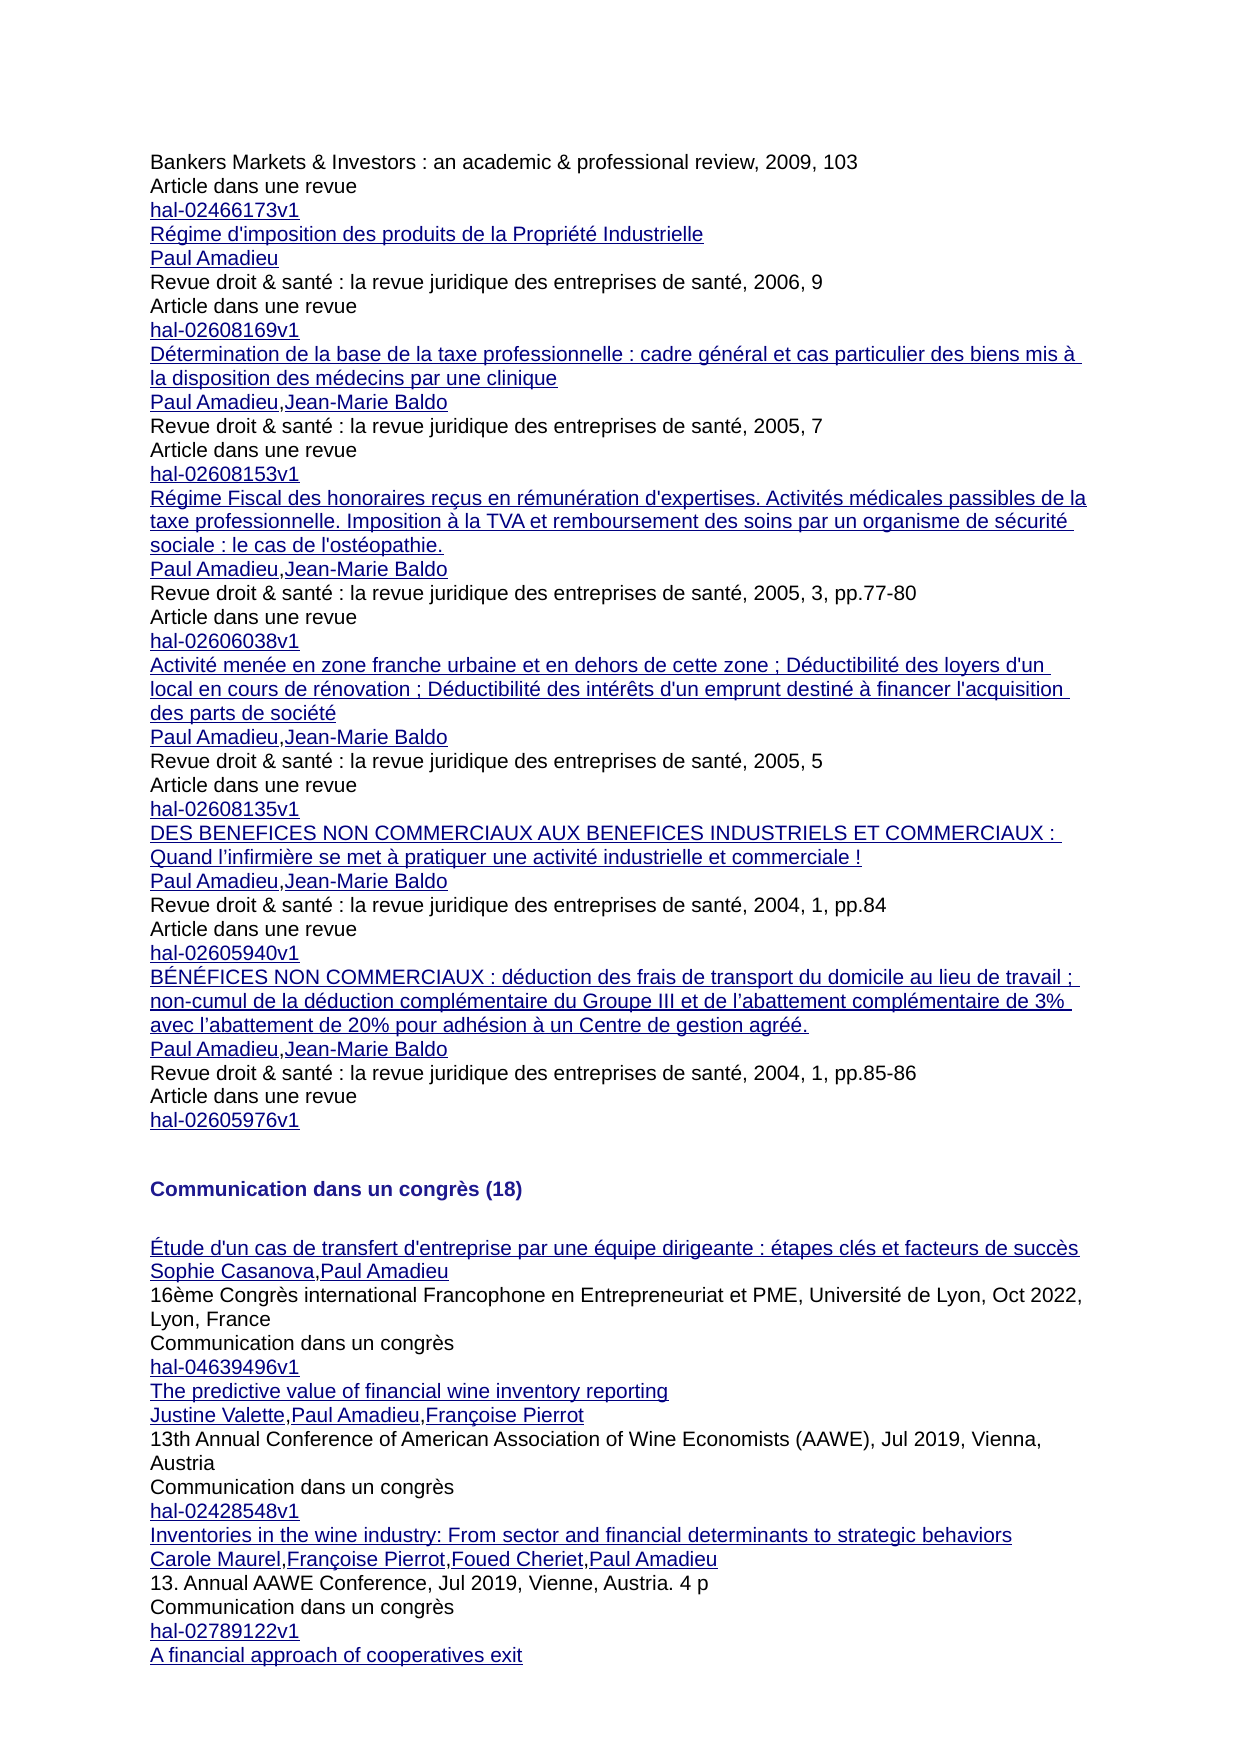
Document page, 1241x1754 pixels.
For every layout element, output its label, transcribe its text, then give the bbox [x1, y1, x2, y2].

table_cell A financial approach of cooperatives exit [150, 1643, 1090, 1667]
table_cell Régime Fiscal des honoraires reçus en rémunération d'expertises. Activités médicales passibles de la taxe professionnelle. Imposition à la TVA et remboursement des soins par un organisme de sécurité sociale : le cas de l'ostéopathie. Paul Amadieu,Jean-Marie Baldo Revue droit & santé : la revue juridique des entreprises de santé, 2005, 3, pp.77-80 Article dans une revue hal-02606038v1 [150, 485, 1090, 653]
table_cell Activité menée en zone franche urbaine et en dehors de cette zone ; Déductibilité des loyers d'un local en cours de rénovation ; Déductibilité des intérêts d'un emprunt destiné à financer l'acquisition des parts de société Paul Amadieu,Jean-Marie Baldo Revue droit & santé : la revue juridique des entreprises de santé, 2005, 5 Article dans une revue hal-02608135v1 [150, 653, 1090, 821]
table_cell Détermination de la base de la taxe professionnelle : cadre général et cas particulier des biens mis à la disposition des médecins par une clinique Paul Amadieu,Jean-Marie Baldo Revue droit & santé : la revue juridique des entreprises de santé, 2005, 7 Article dans une revue hal-02608153v1 [150, 342, 1090, 485]
table_cell BÉNÉFICES NON COMMERCIAUX : déduction des frais de transport du domicile au lieu de travail ; non-cumul de la déduction complémentaire du Groupe III et de l’abattement complémentaire de 3% avec l’abattement de 20% pour adhésion à un Centre de gestion agréé. Paul Amadieu,Jean-Marie Baldo Revue droit & santé : la revue juridique des entreprises de santé, 2004, 1, pp.85-86 Article dans une revue hal-02605976v1 [150, 965, 1090, 1132]
table_cell The predictive value of financial wine inventory reporting Justine Valette,Paul Amadieu,Françoise Pierrot 13th Annual Conference of American Association of Wine Economists (AAWE), Jul 2019, Vienna, Austria Communication dans un congrès hal-02428548v1 [150, 1379, 1090, 1523]
table_cell Inventories in the wine industry: From sector and financial determinants to strategic behaviors Carole Maurel,Françoise Pierrot,Foued Cheriet,Paul Amadieu 13. Annual AAWE Conference, Jul 2019, Vienne, Austria. 4 p Communication dans un congrès hal-02789122v1 [150, 1523, 1090, 1643]
table_cell DES BENEFICES NON COMMERCIAUX AUX BENEFICES INDUSTRIELS ET COMMERCIAUX : Quand l’infirmière se met à pratiquer une activité industrielle et commerciale ! Paul Amadieu,Jean-Marie Baldo Revue droit & santé : la revue juridique des entreprises de santé, 2004, 1, pp.84 Article dans une revue hal-02605940v1 [150, 821, 1090, 964]
table_header Étude d'un cas de transfert d'entreprise par une équipe dirigeante : étapes clés et facteurs de succès Sophie Casanova,Paul Amadieu 16ème Congrès international Francophone en Entrepreneuriat et PME, Université de Lyon, Oct 2022, Lyon, France Communication dans un congrès hal-04639496v1 [150, 1235, 1090, 1379]
table_cell Régime d'imposition des produits de la Propriété Industrielle Paul Amadieu Revue droit & santé : la revue juridique des entreprises de santé, 2006, 9 Article dans une revue hal-02608169v1 [150, 222, 1090, 342]
table_cell Bankers Markets & Investors : an academic & professional review, 2009, 103 Article dans une revue hal-02466173v1 [150, 150, 1090, 222]
subtitle Communication dans un congrès (18) [150, 1177, 1090, 1201]
